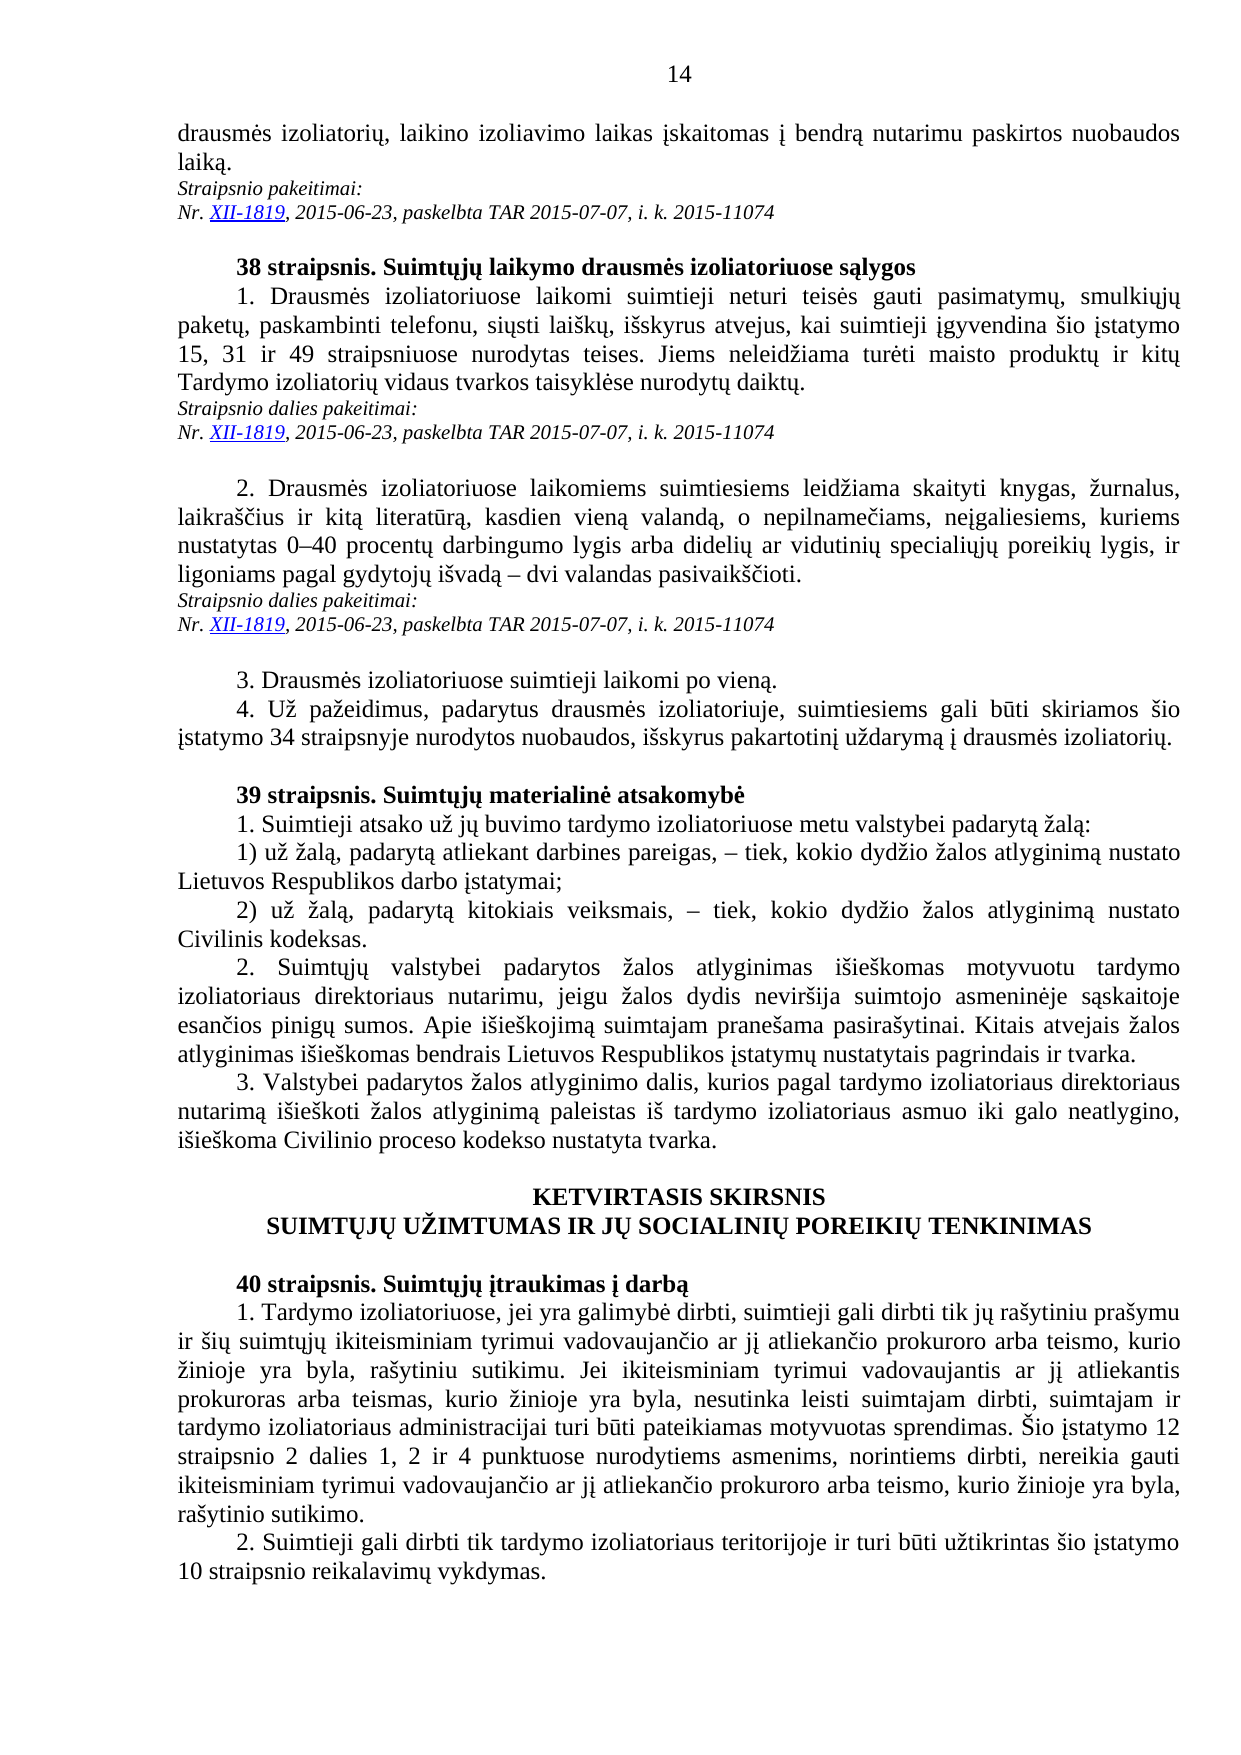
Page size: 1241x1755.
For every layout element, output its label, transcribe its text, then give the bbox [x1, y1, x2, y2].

text SUIMTŲJŲ UŽIMTUMAS IR JŲ SOCIALINIŲ POREIKIŲ TENKINIMAS [177, 1211, 1181, 1240]
text 1. Suimtieji atsako už jų buvimo tardymo izoliatoriuose metu valstybei padarytą žalą: [177, 809, 1181, 837]
text Straipsnio dalies pakeitimai: [177, 588, 1181, 612]
text Nr. XII-1819, 2015-06-23, paskelbta TAR 2015-07-07, i. k. 2015-11074 [177, 420, 1181, 444]
text 3. Drausmės izoliatoriuose suimtieji laikomi po vieną. [177, 665, 1181, 694]
text Nr. XII-1819, 2015-06-23, paskelbta TAR 2015-07-07, i. k. 2015-11074 [177, 200, 1181, 224]
text 1) už žalą, padarytą atliekant darbines pareigas, – tiek, kokio dydžio žalos atlyginimą nustato Lietuvos Respublikos darbo įstatymai; [177, 837, 1181, 895]
text KETVIRTASIS SKIRSNIS [177, 1182, 1181, 1211]
text 40 straipsnis. Suimtųjų įtraukimas į darbą [177, 1269, 1181, 1297]
text 1. Tardymo izoliatoriuose, jei yra galimybė dirbti, suimtieji gali dirbti tik jų rašytiniu prašymu ir šių suimtųjų ikiteisminiam tyrimui vadovaujančio ar jį atliekančio prokuroro arba teismo, kurio žinioje yra byla, rašytiniu sutikimu. Jei ikiteisminiam tyrimui vadovaujantis ar jį atliekantis prokuroras arba teismas, kurio žinioje yra byla, nesutinka leisti suimtajam dirbti, suimtajam ir tardymo izoliatoriaus administracijai turi būti pateikiamas motyvuotas sprendimas. Šio įstatymo 12 straipsnio 2 dalies 1, 2 ir 4 punktuose nurodytiems asmenims, norintiems dirbti, nereikia gauti ikiteisminiam tyrimui vadovaujančio ar jį atliekančio prokuroro arba teismo, kurio žinioje yra byla, rašytinio sutikimo. [177, 1297, 1181, 1527]
text 38 straipsnis. Suimtųjų laikymo drausmės izoliatoriuose sąlygos [177, 252, 1181, 281]
text 2. Suimtieji gali dirbti tik tardymo izoliatoriaus teritorijoje ir turi būti užtikrintas šio įstatymo 10 straipsnio reikalavimų vykdymas. [177, 1527, 1181, 1585]
text Straipsnio pakeitimai: [177, 176, 1181, 200]
text 2. Suimtųjų valstybei padarytos žalos atlyginimas išieškomas motyvuotu tardymo izoliatoriaus direktoriaus nutarimu, jeigu žalos dydis neviršija suimtojo asmeninėje sąskaitoje esančios pinigų sumos. Apie išieškojimą suimtajam pranešama pasirašytinai. Kitais atvejais žalos atlyginimas išieškomas bendrais Lietuvos Respublikos įstatymų nustatytais pagrindais ir tvarka. [177, 952, 1181, 1067]
text 1. Drausmės izoliatoriuose laikomi suimtieji neturi teisės gauti pasimatymų, smulkiųjų paketų, paskambinti telefonu, siųsti laiškų, išskyrus atvejus, kai suimtieji įgyvendina šio įstatymo 15, 31 ir 49 straipsniuose nurodytas teises. Jiems neleidžiama turėti maisto produktų ir kitų Tardymo izoliatorių vidaus tvarkos taisyklėse nurodytų daiktų. [177, 281, 1181, 396]
text 4. Už pažeidimus, padarytus drausmės izoliatoriuje, suimtiesiems gali būti skiriamos šio įstatymo 34 straipsnyje nurodytos nuobaudos, išskyrus pakartotinį uždarymą į drausmės izoliatorių. [177, 694, 1181, 751]
text Straipsnio dalies pakeitimai: [177, 396, 1181, 420]
text 39 straipsnis. Suimtųjų materialinė atsakomybė [177, 780, 1181, 809]
text drausmės izoliatorių, laikino izoliavimo laikas įskaitomas į bendrą nutarimu paskirtos nuobaudos laiką. [177, 118, 1181, 176]
text 2) už žalą, padarytą kitokiais veiksmais, – tiek, kokio dydžio žalos atlyginimą nustato Civilinis kodeksas. [177, 895, 1181, 952]
text 2. Drausmės izoliatoriuose laikomiems suimtiesiems leidžiama skaityti knygas, žurnalus, laikraščius ir kitą literatūrą, kasdien vieną valandą, o nepilnamečiams, neįgaliesiems, kuriems nustatytas 0–40 procentų darbingumo lygis arba didelių ar vidutinių specialiųjų poreikių lygis, ir ligoniams pagal gydytojų išvadą – dvi valandas pasivaikščioti. [177, 473, 1181, 588]
text Nr. XII-1819, 2015-06-23, paskelbta TAR 2015-07-07, i. k. 2015-11074 [177, 612, 1181, 636]
text 3. Valstybei padarytos žalos atlyginimo dalis, kurios pagal tardymo izoliatoriaus direktoriaus nutarimą išieškoti žalos atlyginimą paleistas iš tardymo izoliatoriaus asmuo iki galo neatlygino, išieškoma Civilinio proceso kodekso nustatyta tvarka. [177, 1067, 1181, 1154]
